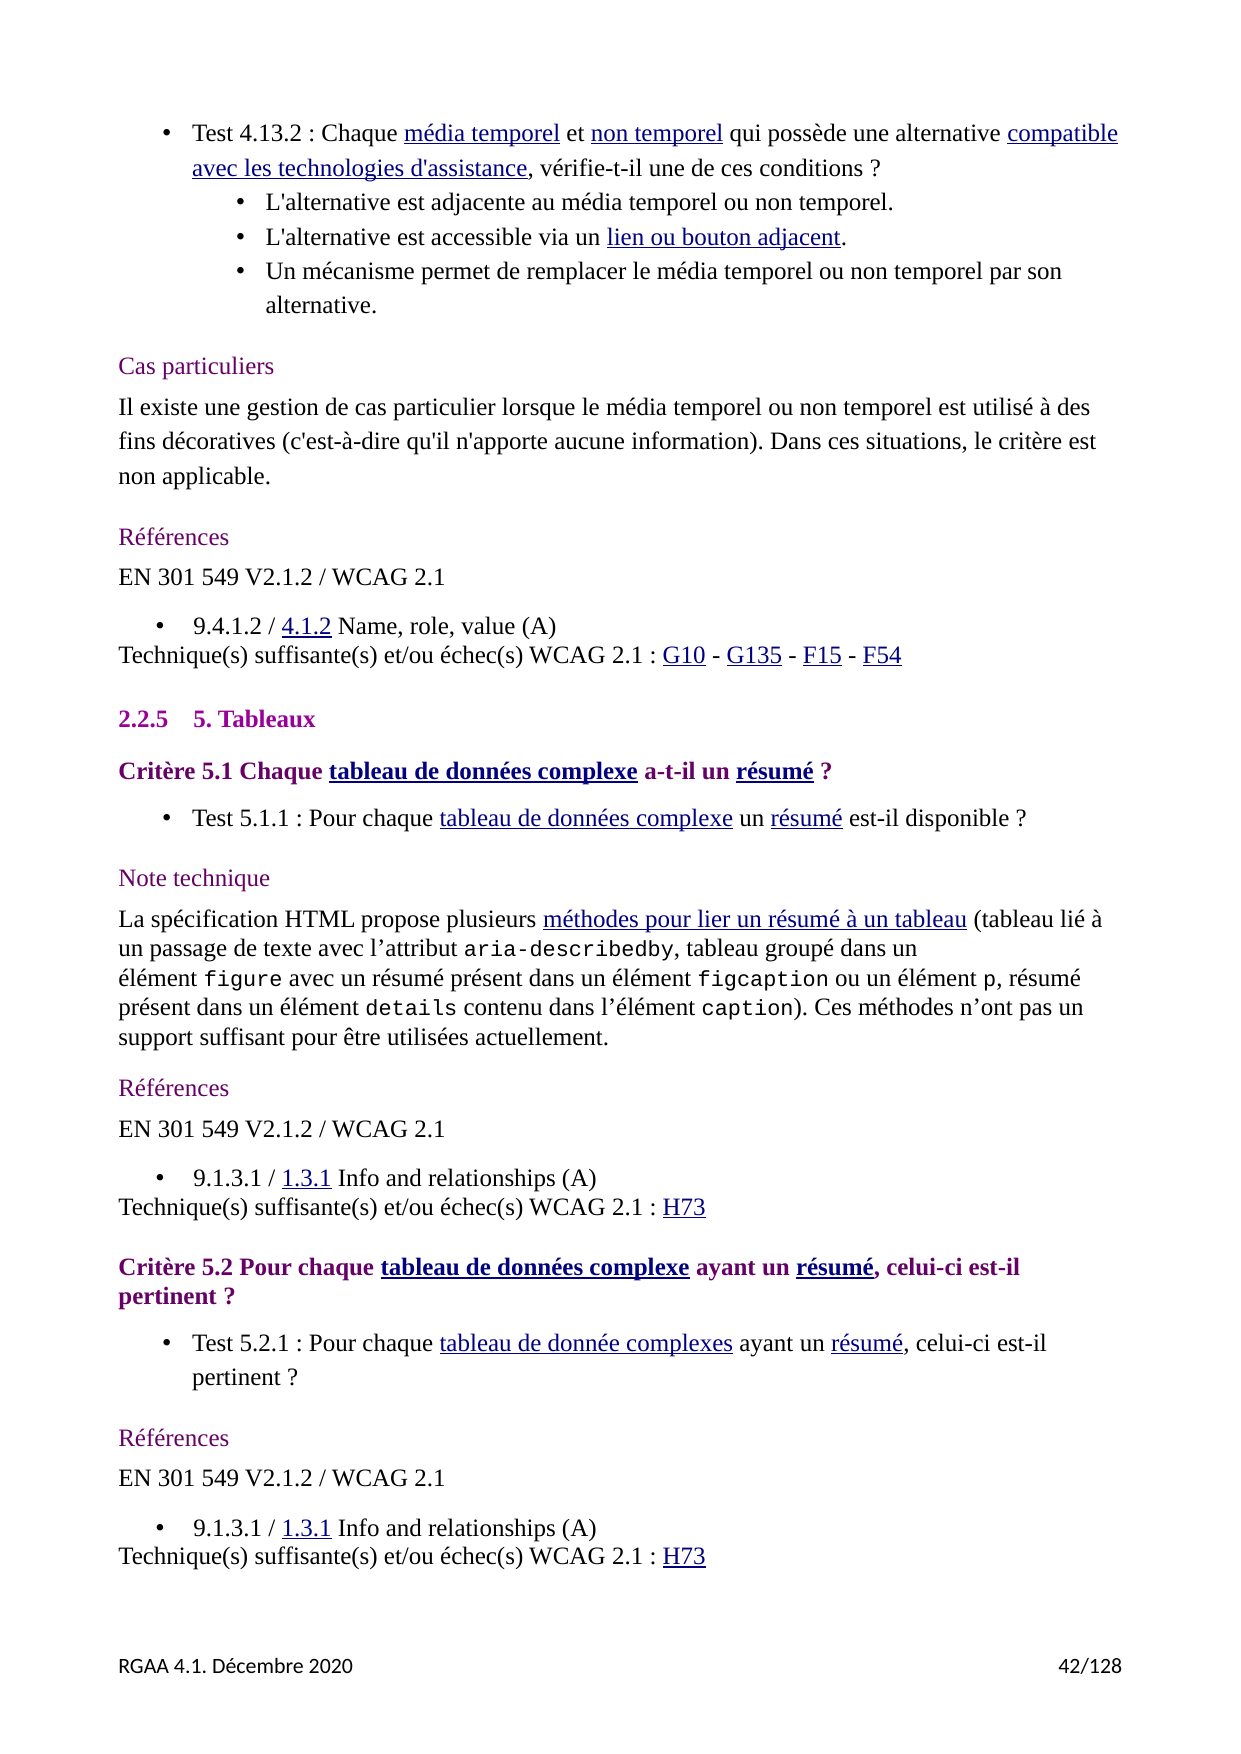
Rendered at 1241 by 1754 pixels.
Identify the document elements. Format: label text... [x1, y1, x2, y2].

subtitle Références [118, 522, 1122, 550]
subtitle Références [118, 1423, 1122, 1452]
subtitle 5. Tableaux [118, 704, 1122, 733]
text EN 301 549 V2.1.2 / WCAG 2.1 [118, 562, 1122, 591]
list 9.1.3.1 / 1.3.1 Info and relationships (A) [156, 1513, 1122, 1541]
list L'alternative est accessible via un lien ou bouton adjacent. [236, 222, 1122, 250]
subtitle Critère 5.1 Chaque tableau de données complexe a-t-il un résumé ? [118, 756, 1122, 785]
text Technique(s) suffisante(s) et/ou échec(s) WCAG 2.1 : G10 - G135 - F15 - F54 [118, 640, 1122, 669]
text Technique(s) suffisante(s) et/ou échec(s) WCAG 2.1 : H73 [118, 1192, 1122, 1220]
subtitle Critère 5.2 Pour chaque tableau de données complexe ayant un résumé, celui-ci est-il pertinent ? [118, 1252, 1122, 1310]
list L'alternative est adjacente au média temporel ou non temporel. [236, 187, 1122, 216]
text Il existe une gestion de cas particulier lorsque le média temporel ou non temporel est utilisé à des fins décoratives (c'est-à-dire qu'il n'apporte aucune information). Dans ces situations, le critère est non applicable. [118, 392, 1122, 489]
list 9.4.1.2 / 4.1.2 Name, role, value (A) [156, 611, 1122, 640]
text Technique(s) suffisante(s) et/ou échec(s) WCAG 2.1 : H73 [118, 1541, 1122, 1570]
list 9.1.3.1 / 1.3.1 Info and relationships (A) [156, 1163, 1122, 1192]
list Test 5.1.1 : Pour chaque tableau de données complexe un résumé est-il disponible ? [162, 803, 1122, 831]
subtitle Références [118, 1073, 1122, 1102]
subtitle Note technique [118, 863, 1122, 892]
text EN 301 549 V2.1.2 / WCAG 2.1 [118, 1114, 1122, 1143]
text EN 301 549 V2.1.2 / WCAG 2.1 [118, 1463, 1122, 1492]
list Un mécanisme permet de remplacer le média temporel ou non temporel par son alternative. [236, 256, 1122, 319]
list Test 4.13.2 : Chaque média temporel et non temporel qui possède une alternative compatible avec les technologies d'assistance, vérifie-t-il une de ces conditions ? [162, 118, 1122, 181]
subtitle Cas particuliers [118, 351, 1122, 380]
list Test 5.2.1 : Pour chaque tableau de donnée complexes ayant un résumé, celui-ci est-il pertinent ? [162, 1328, 1122, 1391]
text La spécification HTML propose plusieurs méthodes pour lier un résumé à un tableau (tableau lié à un passage de texte avec l’attribut aria-describedby, tableau groupé dans un élément figure avec un résumé présent dans un élément figcaption ou un élément p, résumé présent dans un élément details contenu dans l’élément caption). Ces méthodes n’ont pas un support suffisant pour être utilisées actuellement. [118, 904, 1122, 1051]
